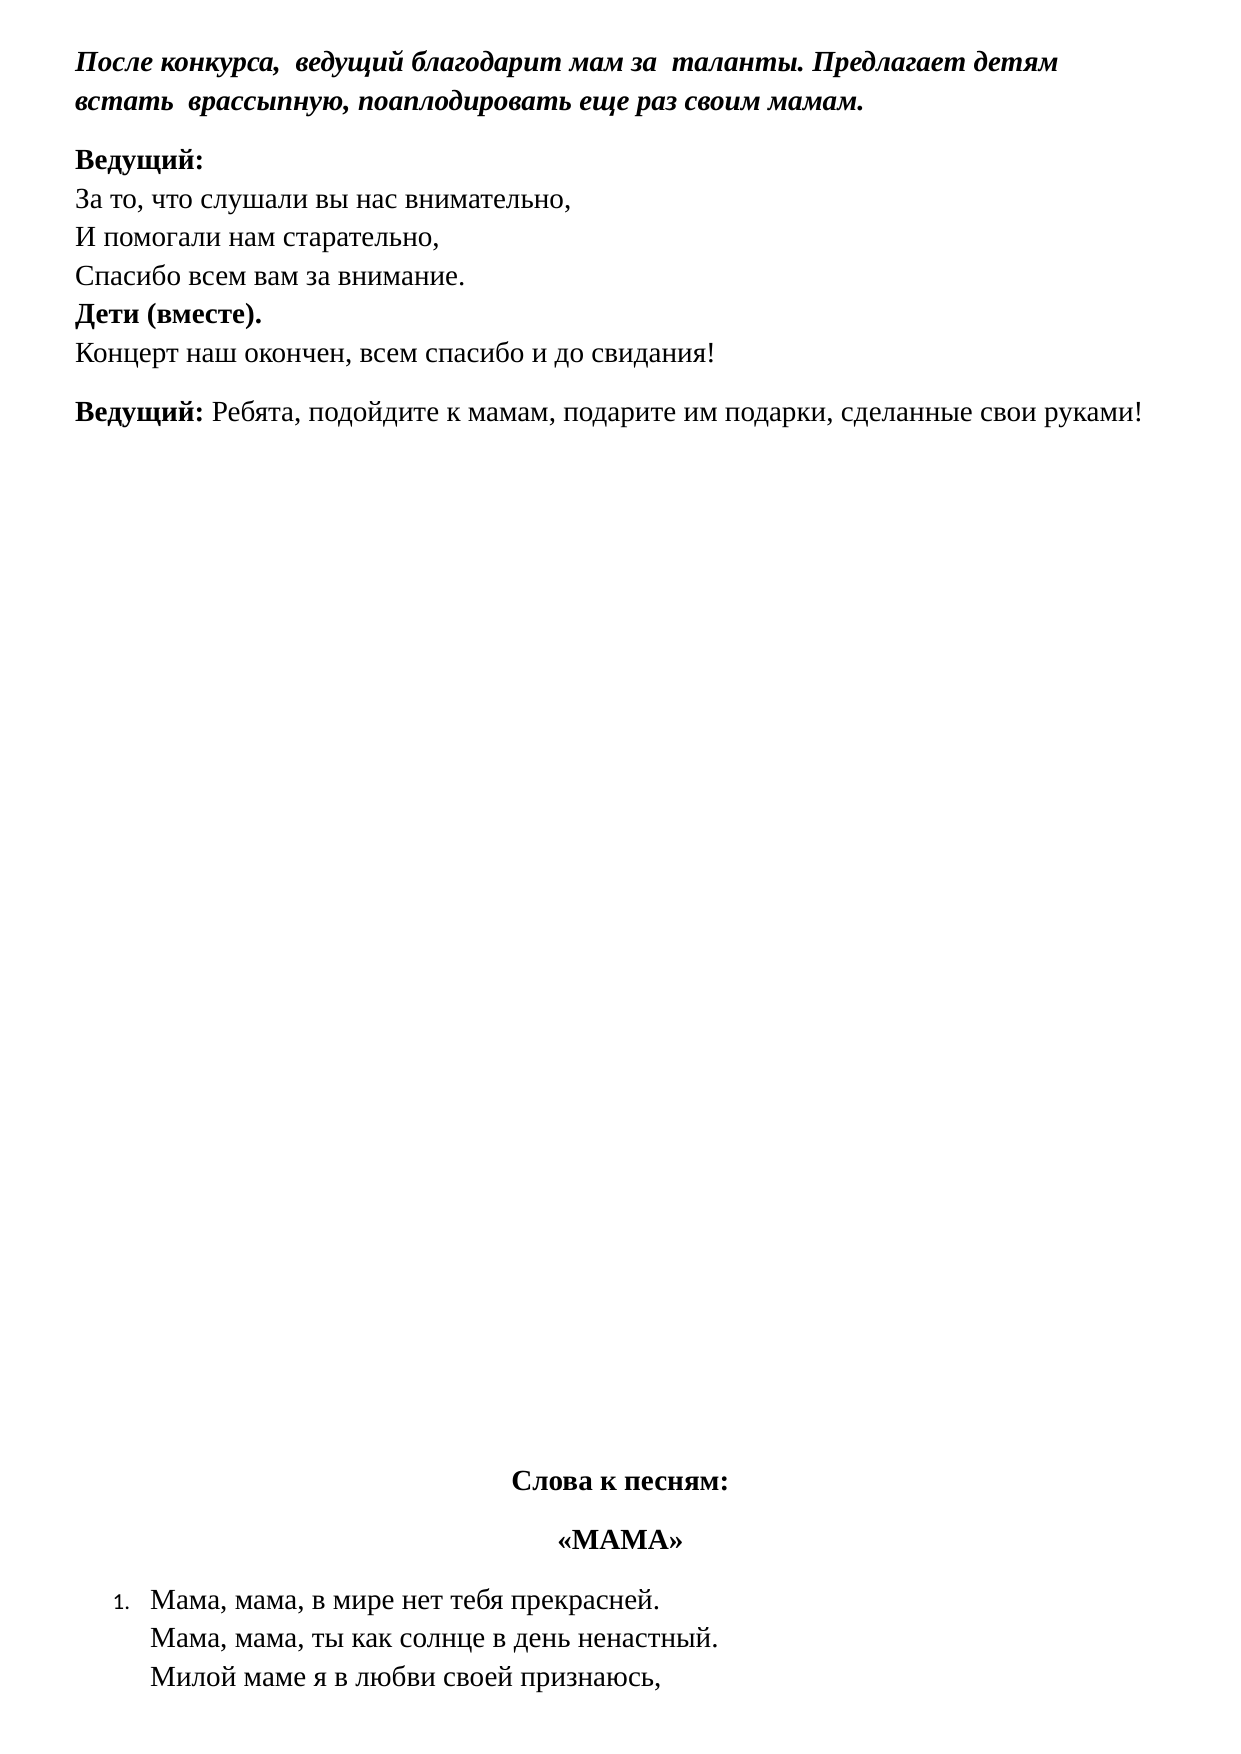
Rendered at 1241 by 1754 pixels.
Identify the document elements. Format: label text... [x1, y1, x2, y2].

list Мама, мама, в мире нет тебя прекрасней. Мама, мама, ты как солнце в день ненастный. Милой маме я в любви своей признаюсь, [112, 1582, 1165, 1692]
text Слова к песням: [75, 1463, 1165, 1497]
text «МАМА» [75, 1522, 1165, 1556]
text Ведущий: За то, что слушали вы нас внимательно, И помогали нам старательно, Спасибо всем вам за внимание. Дети (вместе). Концерт наш окончен, всем спасибо и до свидания! [75, 142, 1165, 368]
text После конкурса, ведущий благодарит мам за таланты. Предлагает детям встать врассыпную, поаплодировать еще раз своим мамам. [75, 44, 1165, 116]
text Ведущий: Ребята, подойдите к мамам, подарите им подарки, сделанные свои руками! [75, 394, 1165, 428]
